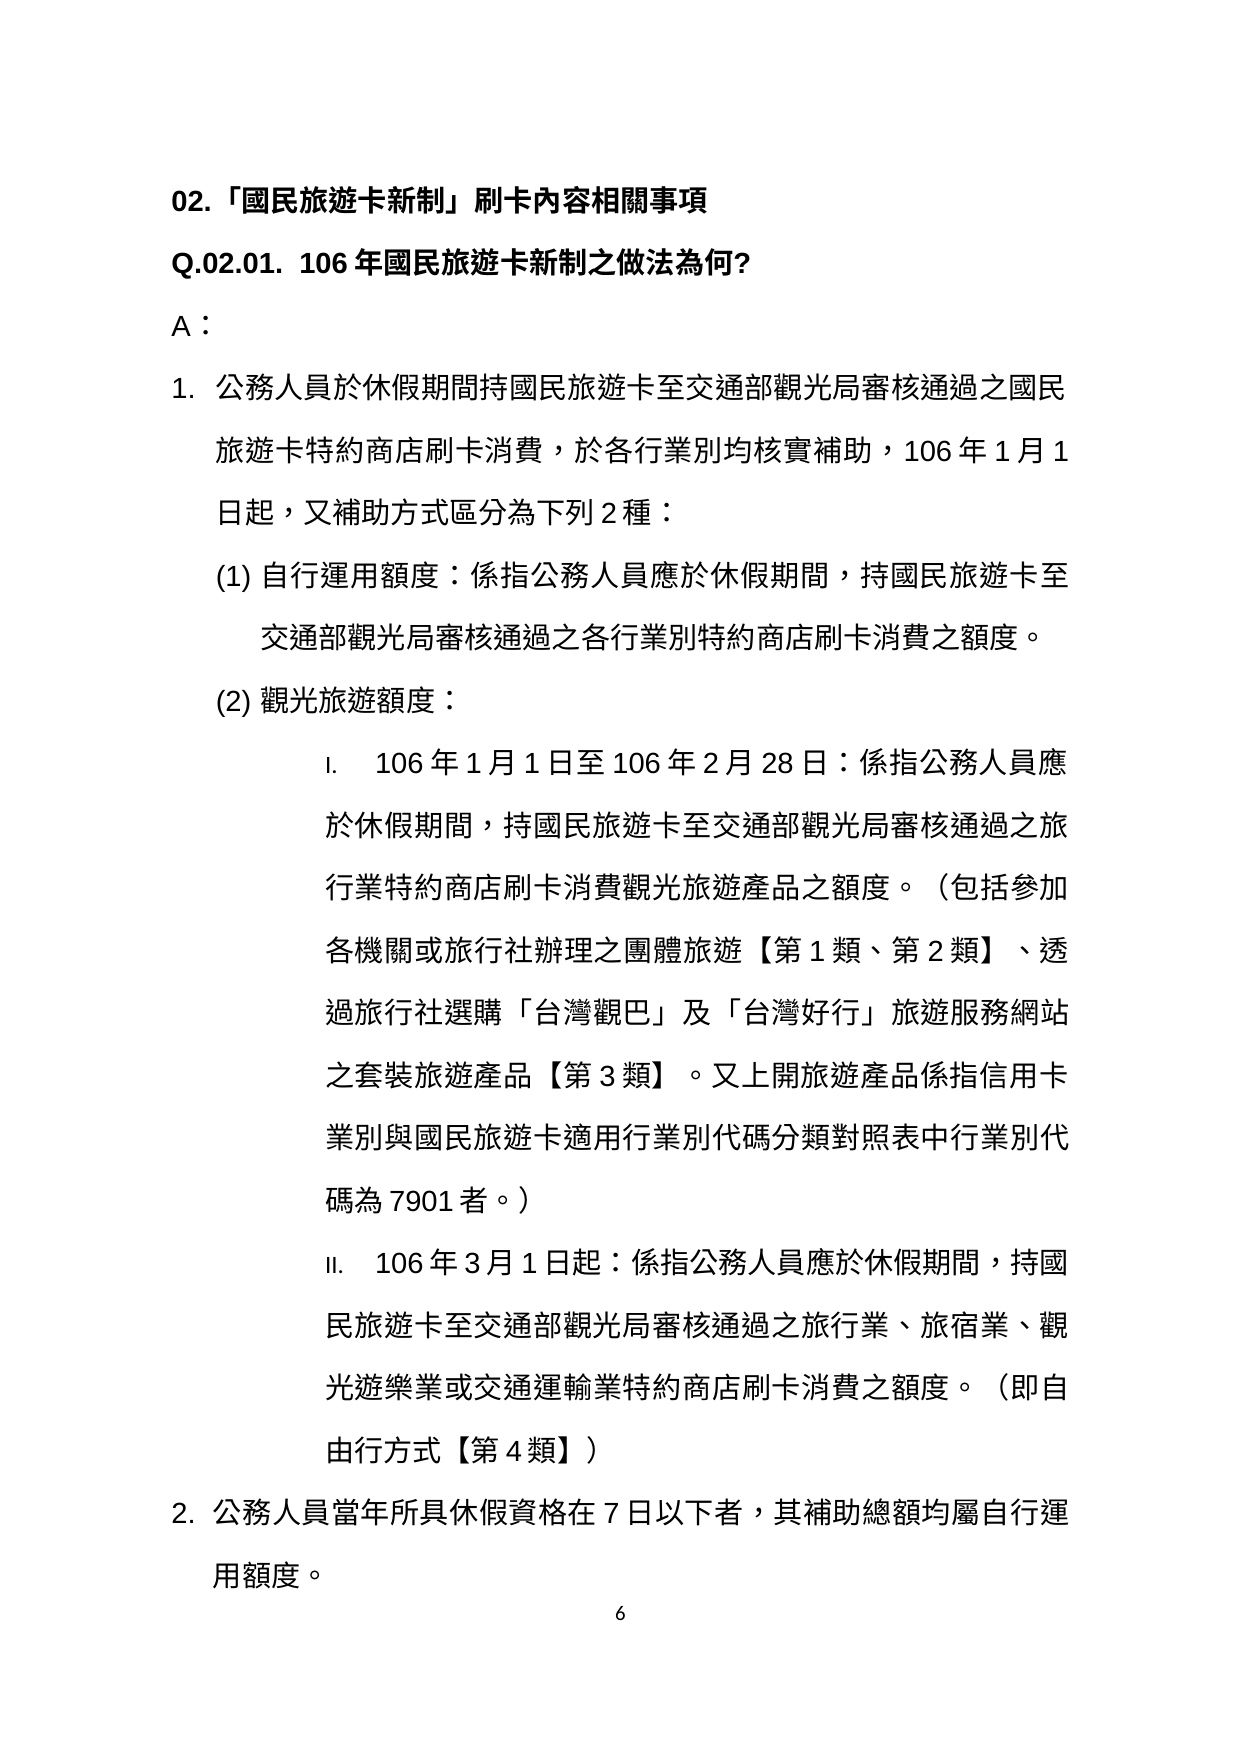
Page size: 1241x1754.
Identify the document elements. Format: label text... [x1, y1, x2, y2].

text Q.02.01. 106年國民旅遊卡新制之做法為何? [171, 219, 1069, 282]
list 106年3月1日起：係指公務人員應於休假期間，持國民旅遊卡至交通部觀光局審核通過之旅行業、旅宿業、觀光遊樂業或交通運輸業特約商店刷卡消費之額度。（即自由行方式【第4類】） [325, 1219, 1069, 1469]
list 公務人員當年所具休假資格在7日以下者，其補助總額均屬自行運用額度。 [171, 1469, 1069, 1594]
text 02.「國民旅遊卡新制」刷卡內容相關事項 [171, 157, 1069, 219]
list 自行運用額度：係指公務人員應於休假期間，持國民旅遊卡至交通部觀光局審核通過之各行業別特約商店刷卡消費之額度。 [216, 532, 1069, 657]
list 觀光旅遊額度： [216, 657, 1069, 719]
text A： [171, 282, 1069, 344]
list 106年1月1日至106年2月28日：係指公務人員應於休假期間，持國民旅遊卡至交通部觀光局審核通過之旅行業特約商店刷卡消費觀光旅遊產品之額度。（包括參加各機關或旅行社辦理之團體旅遊【第1類、第2類】、透過旅行社選購「台灣觀巴」及「台灣好行」旅遊服務網站之套裝旅遊產品【第3類】。又上開旅遊產品係指信用卡業別與國民旅遊卡適用行業別代碼分類對照表中行業別代碼為7901者。） [325, 719, 1069, 1219]
list 公務人員於休假期間持國民旅遊卡至交通部觀光局審核通過之國民旅遊卡特約商店刷卡消費，於各行業別均核實補助，106年1月1日起，又補助方式區分為下列2種： [171, 344, 1069, 532]
